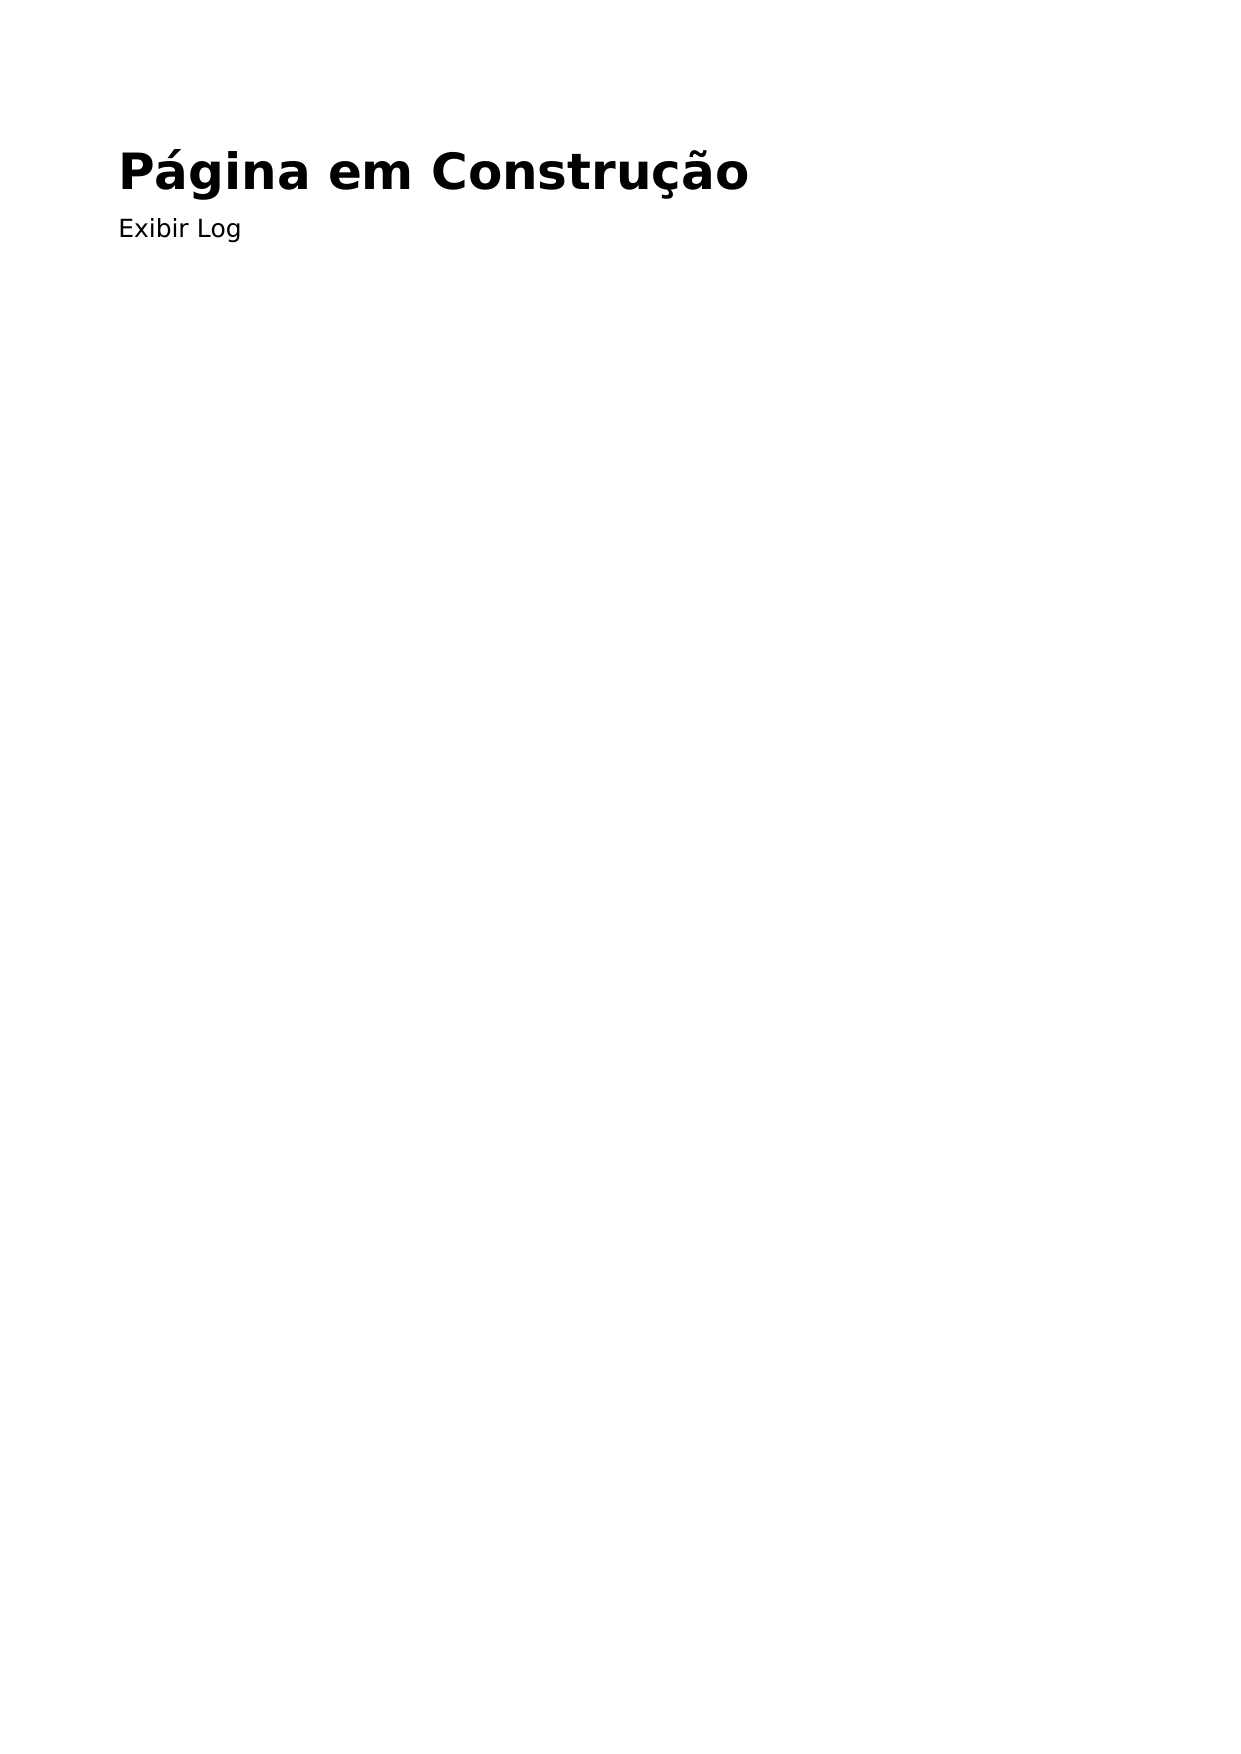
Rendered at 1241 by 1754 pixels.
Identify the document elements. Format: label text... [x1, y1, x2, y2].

subtitle Página em Construção [118, 143, 1122, 201]
text Exibir Log [118, 214, 1122, 243]
